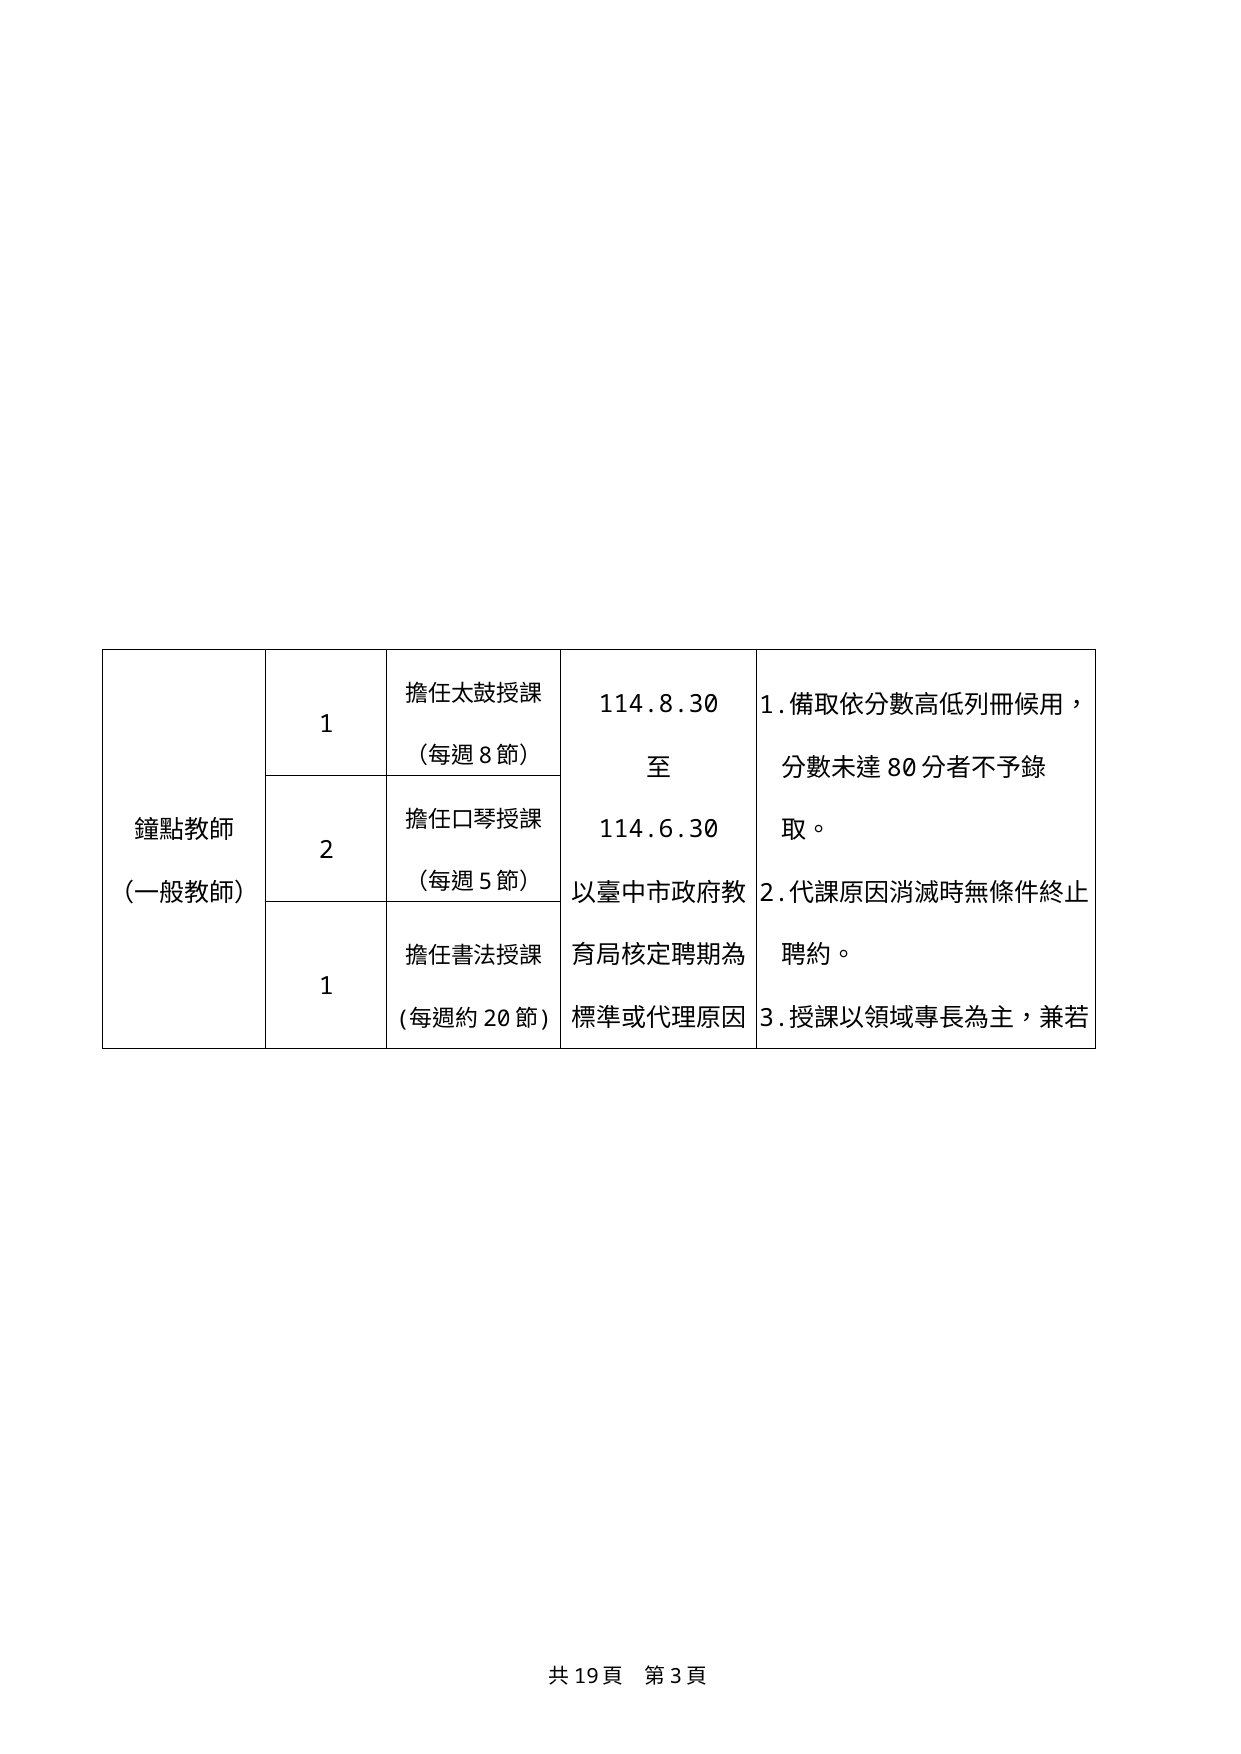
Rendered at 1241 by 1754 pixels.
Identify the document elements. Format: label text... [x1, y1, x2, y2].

table_cell 擔任口琴授課 （每週5節） [387, 776, 560, 901]
table_cell 擔任書法授課 (每週約20節) [387, 902, 560, 1048]
table_cell 2 [266, 776, 386, 901]
table_cell 1 [266, 902, 386, 1048]
table_cell 114.8.30 至 114.6.30 以臺中市政府教育局核定聘期為標準或代理原因 [561, 650, 756, 1048]
table_cell 擔任太鼓授課 （每週8節） [387, 650, 560, 774]
table_cell 1.備取依分數高低列冊候用，分數未達80分者不予錄取。 2.代課原因消滅時無條件終止聘約。 3.授課以領域專長為主，兼若干其他科目。每週實際上課科目、節數視學校課程需求及補助經費排定。 4.左列聘期為暫訂，實際聘用起迄日期依教育局函示辦理。 [757, 650, 1095, 1048]
table_cell 1 [266, 650, 386, 774]
table_cell 鐘點教師 （一般教師） [103, 650, 265, 1048]
